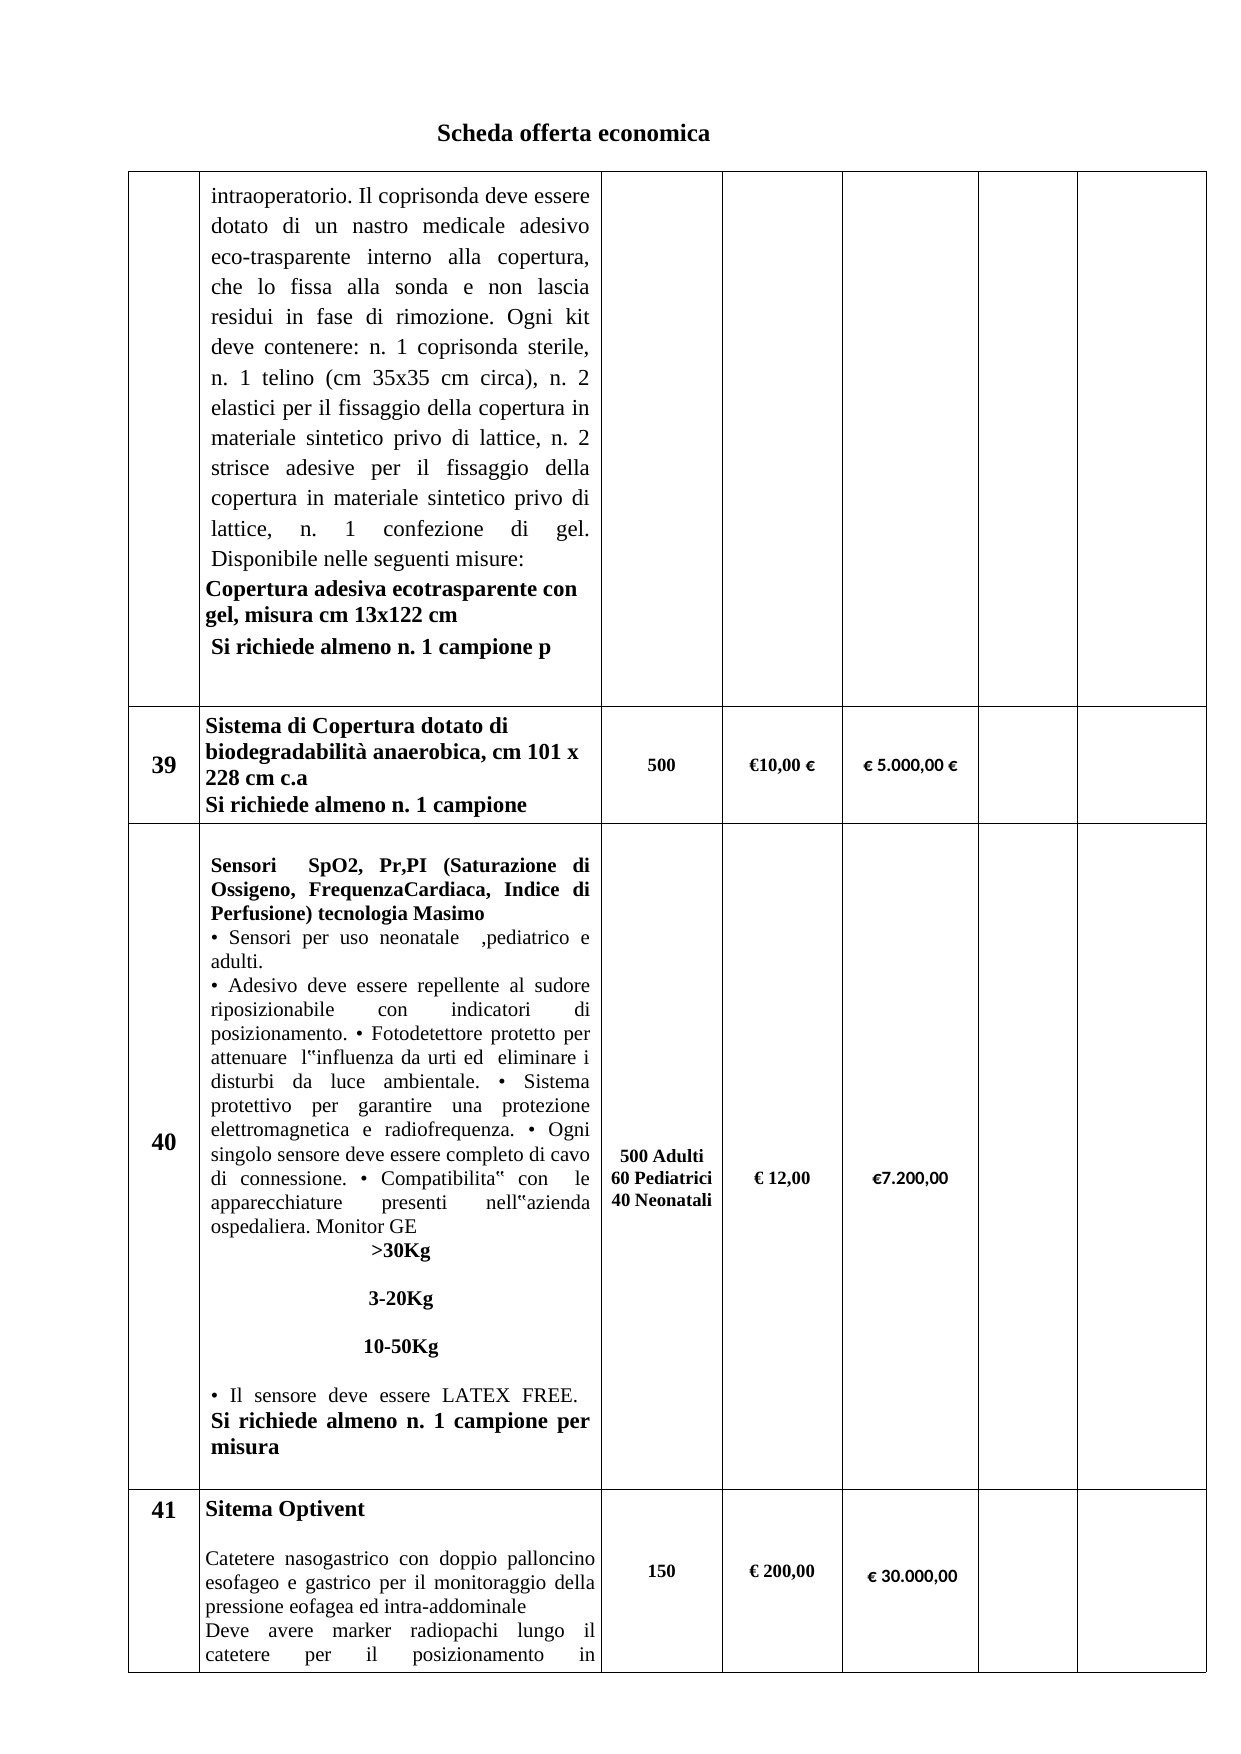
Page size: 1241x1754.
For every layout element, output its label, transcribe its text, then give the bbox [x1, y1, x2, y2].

table_cell 40 [129, 824, 199, 1489]
table_cell [843, 172, 978, 706]
table_cell €10,00 € [723, 707, 842, 823]
table_cell [723, 172, 842, 706]
table_cell [979, 172, 1077, 706]
table_cell 41 [129, 1490, 199, 1672]
table_cell [129, 172, 199, 706]
table_cell Sensori SpO2, Pr,PI (Saturazione di Ossigeno, FrequenzaCardiaca, Indice di Perfusione) tecnologia Masimo • Sensori per uso neonatale ,pediatrico e adulti. • Adesivo deve essere repellente al sudore riposizionabile con indicatori di posizionamento. • Fotodetettore protetto per attenuare l‟influenza da urti ed eliminare i disturbi da luce ambientale. • Sistema protettivo per garantire una protezione elettromagnetica e radiofrequenza. • Ogni singolo sensore deve essere completo di cavo di connessione. • Compatibilita‟ con le apparecchiature presenti nell‟azienda ospedaliera. Monitor GE >30Kg 3-20Kg 10-50Kg • Il sensore deve essere LATEX FREE. Si richiede almeno n. 1 campione per misura [200, 824, 601, 1489]
table_cell € 200,00 [723, 1490, 842, 1672]
table_cell [979, 824, 1077, 1489]
table_cell [1078, 824, 1206, 1489]
table_cell 39 [129, 707, 199, 823]
table_cell 500 [602, 707, 722, 823]
table_cell Sistema di Copertura dotato di biodegradabilità anaerobica, cm 101 x 228 cm c.a Si richiede almeno n. 1 campione [200, 707, 601, 823]
table_cell [979, 1490, 1077, 1672]
table_cell intraoperatorio. Il coprisonda deve essere dotato di un nastro medicale adesivo eco-trasparente interno alla copertura, che lo fissa alla sonda e non lascia residui in fase di rimozione. Ogni kit deve contenere: n. 1 coprisonda sterile, n. 1 telino (cm 35x35 cm circa), n. 2 elastici per il fissaggio della copertura in materiale sintetico privo di lattice, n. 2 strisce adesive per il fissaggio della copertura in materiale sintetico privo di lattice, n. 1 confezione di gel. Disponibile nelle seguenti misure: Copertura adesiva ecotrasparente con gel, misura cm 13x122 cm Si richiede almeno n. 1 campione p [200, 172, 601, 706]
table_cell Sitema Optivent Catetere nasogastrico con doppio palloncino esofageo e gastrico per il monitoraggio della pressione eofagea ed intra-addominale Deve avere marker radiopachi lungo il catetere per il posizionamento in [200, 1490, 601, 1672]
table_cell [1078, 707, 1206, 823]
table_cell €7.200,00 [843, 824, 978, 1489]
table_cell 500 Adulti 60 Pediatrici 40 Neonatali [602, 824, 722, 1489]
table_cell [1078, 172, 1206, 706]
table_cell 150 [602, 1490, 722, 1672]
table_cell [979, 707, 1077, 823]
table_cell € 5.000,00 € [843, 707, 978, 823]
table_cell € 12,00 [723, 824, 842, 1489]
table_cell [602, 172, 722, 706]
table_cell € 30.000,00 [843, 1490, 978, 1672]
table_cell [1078, 1490, 1206, 1672]
